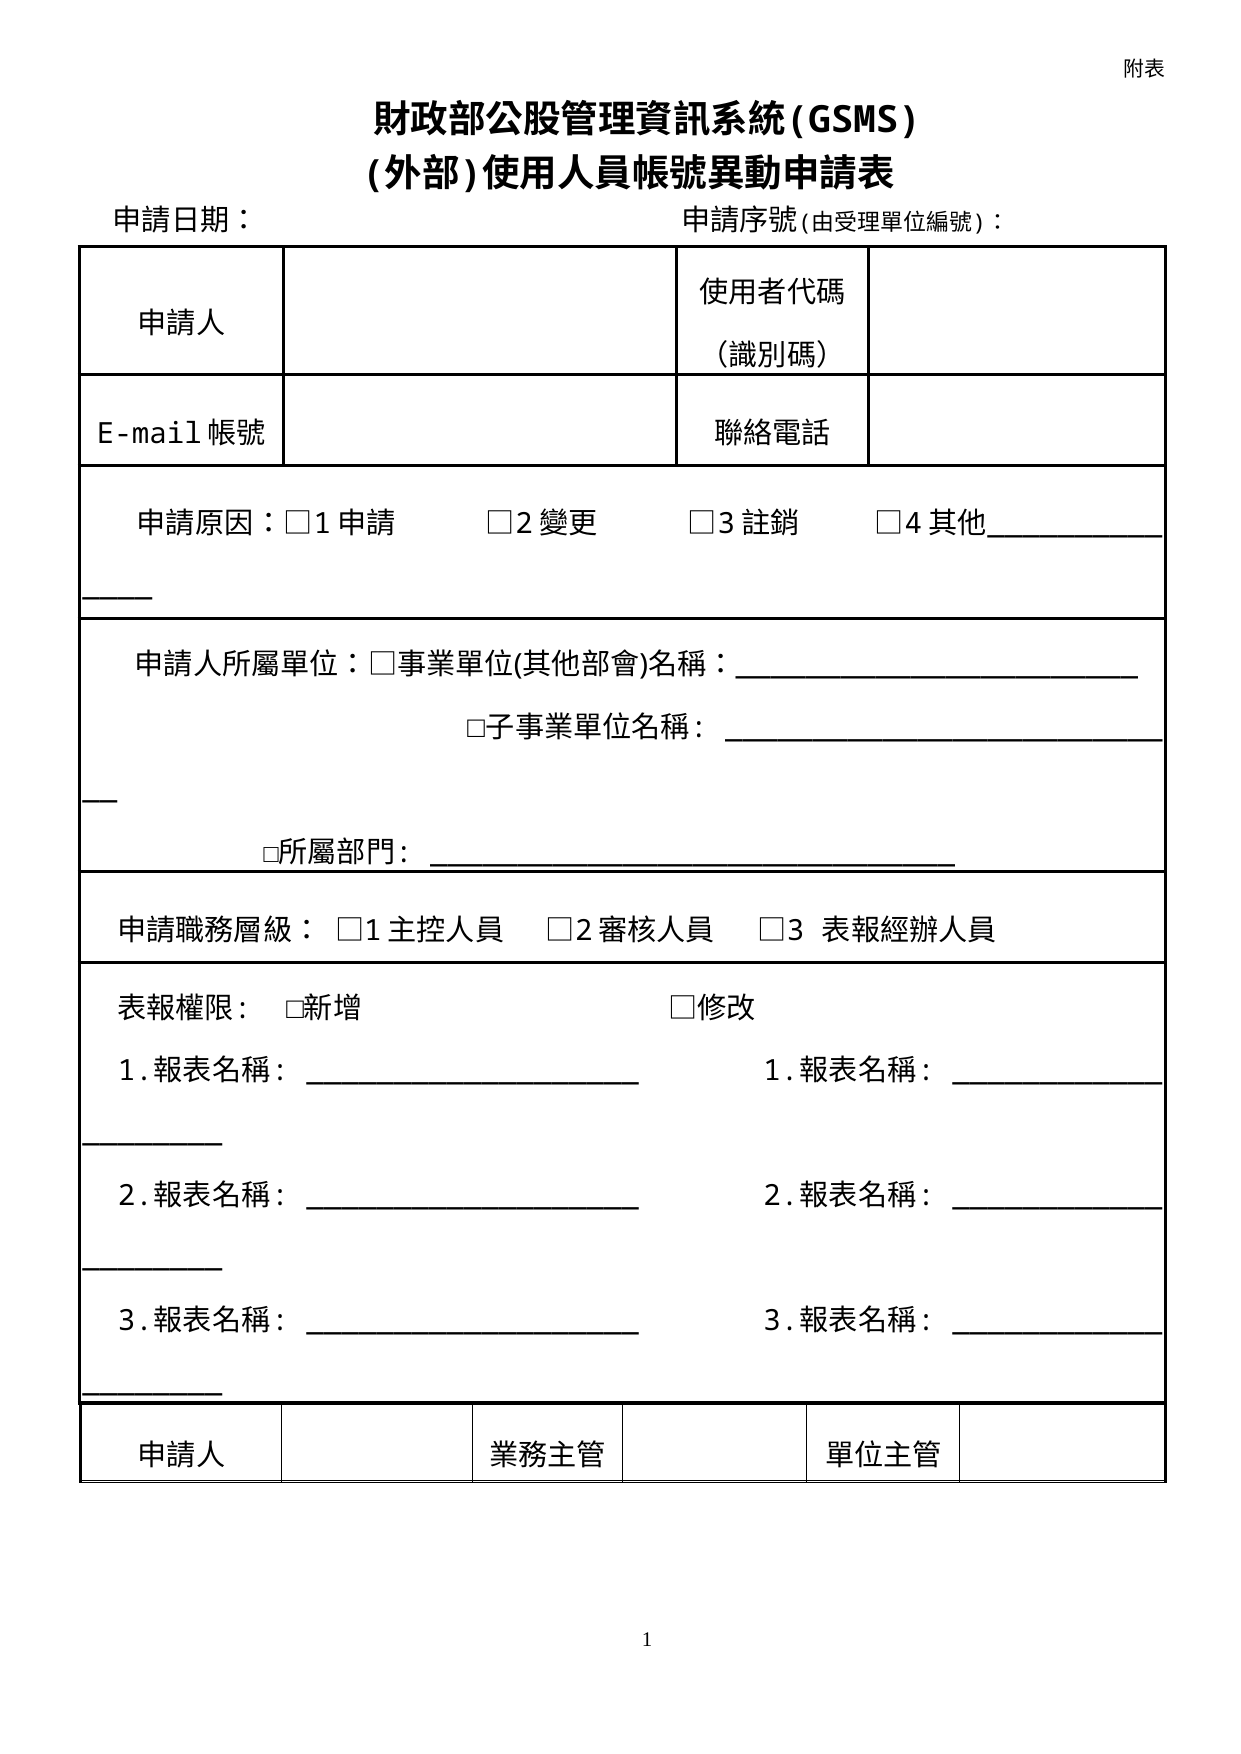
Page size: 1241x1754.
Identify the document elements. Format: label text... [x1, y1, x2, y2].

table_header [282, 1405, 472, 1480]
table_cell [870, 376, 1164, 464]
table_cell E-mail帳號 [81, 376, 282, 464]
table_header 申請人 [81, 248, 282, 373]
table_cell 申請原因：□1申請 □2變更 □3註銷 □4其他______________ [81, 467, 1164, 617]
table_header 單位主管 [807, 1405, 959, 1480]
table_header 申請人 [82, 1405, 281, 1480]
table_cell 聯絡電話 [678, 376, 867, 464]
table_cell 表報權限: □新增 □修改 1.報表名稱: ___________________ 1.報表名稱: ____________________ 2.報表名稱: ___________________ 2.報表名稱: ____________________ 3.報表名稱: ___________________ 3.報表名稱: ____________________ [81, 964, 1164, 1401]
table_header [870, 248, 1164, 373]
table_cell [285, 376, 675, 464]
table_header 業務主管 [473, 1405, 622, 1480]
table_header [960, 1405, 1164, 1480]
table_header [285, 248, 675, 373]
table_header 使用者代碼 （識別碼） [678, 248, 867, 373]
table_header [623, 1405, 806, 1480]
table_cell 申請職務層級： □1主控人員 □2審核人員 □3 表報經辦人員 [81, 873, 1164, 961]
table_cell 申請人所屬單位：□事業單位(其他部會)名稱：_______________________ □子事業單位名稱: ___________________________ □所屬部門: ______________________________ [81, 620, 1164, 870]
